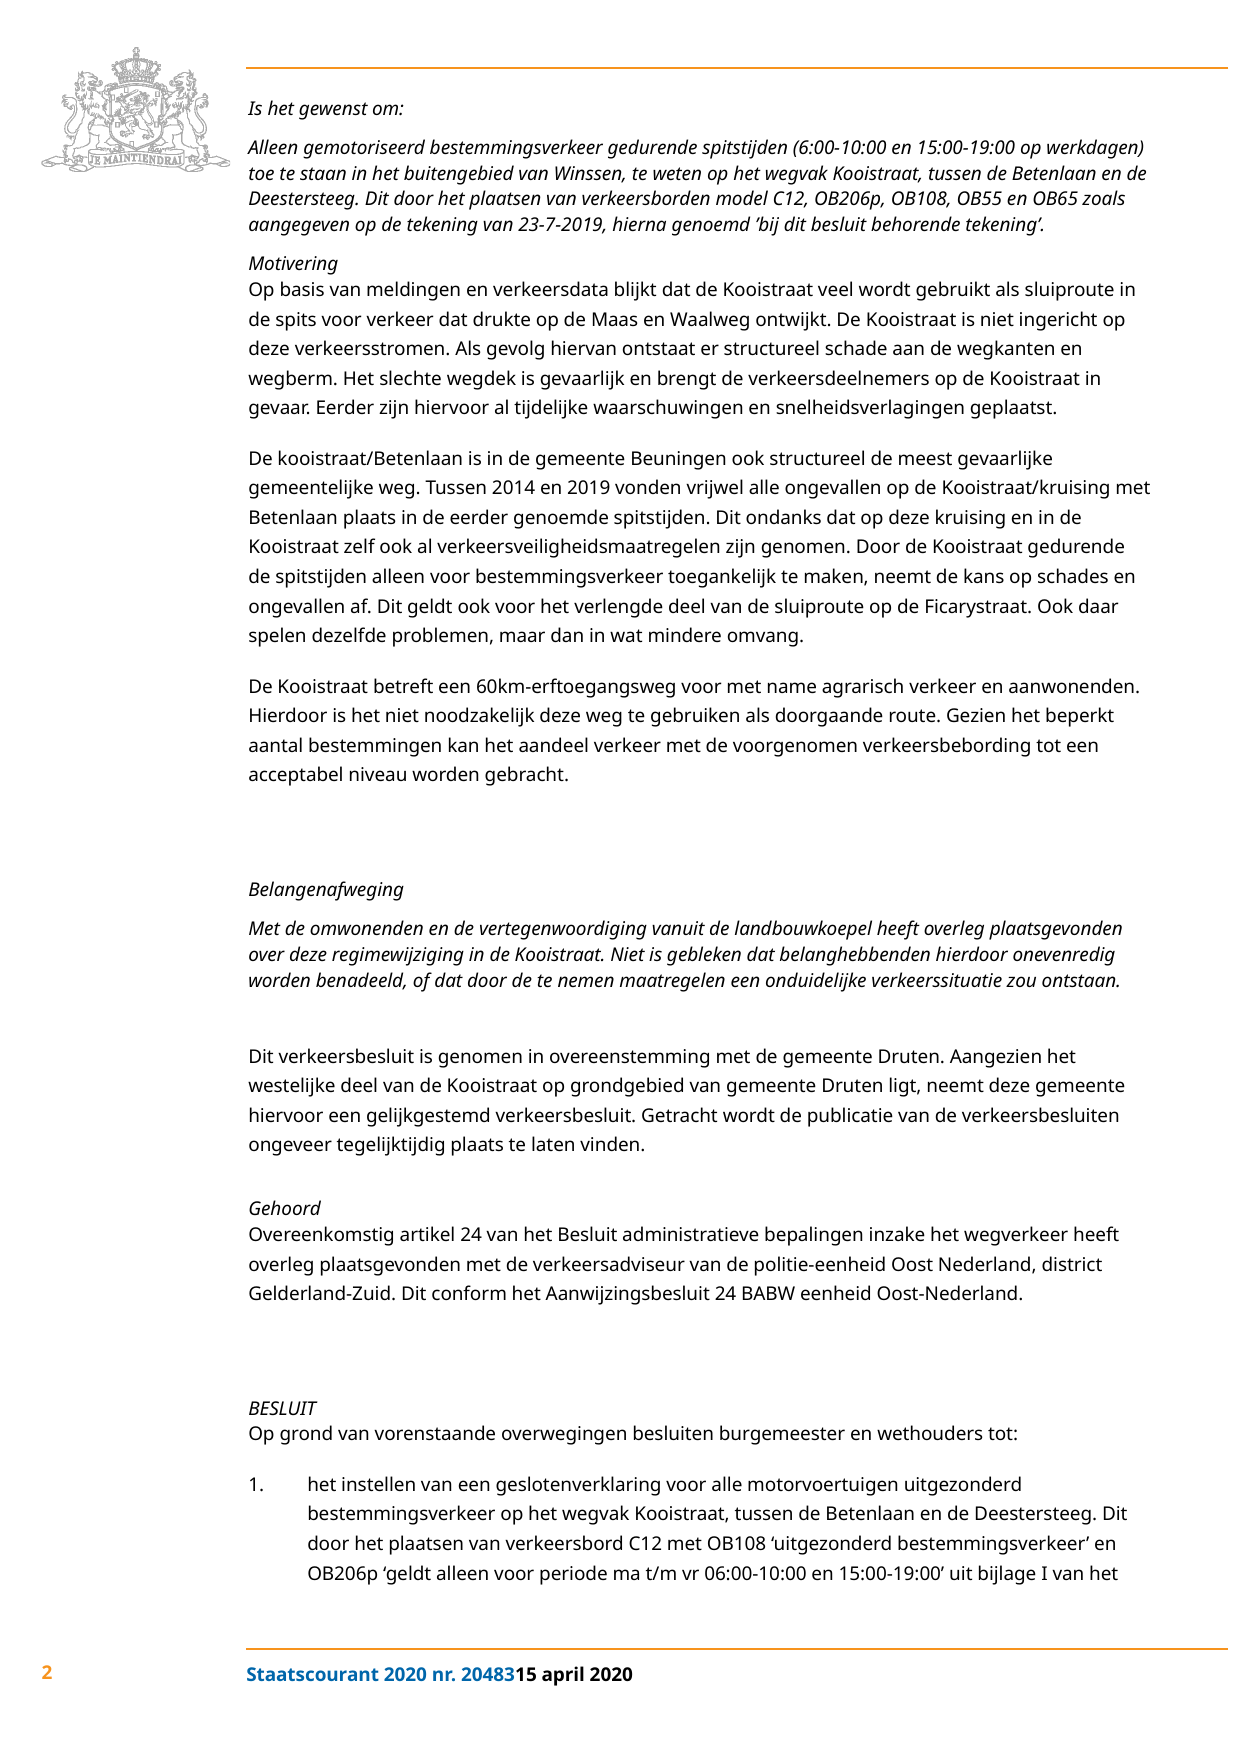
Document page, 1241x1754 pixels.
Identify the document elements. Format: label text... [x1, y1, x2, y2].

text Belangenafweging [248, 876, 1152, 902]
picture [41, 47, 231, 172]
text Op grond van vorenstaande overwegingen besluiten burgemeester en wethouders tot: [248, 1421, 1152, 1446]
text Overeenkomstig artikel 24 van het Besluit administratieve bepalingen inzake het wegverkeer heeft overleg plaatsgevonden met de verkeersadviseur van de politie-eenheid Oost Nederland, district Gelderland-Zuid. Dit conform het Aanwijzingsbesluit 24 BABW eenheid Oost-Nederland. [248, 1221, 1152, 1306]
text Alleen gemotoriseerd bestemmingsverkeer gedurende spitstijden (6:00-10:00 en 15:00-19:00 op werkdagen) toe te staan in het buitengebied van Winssen, te weten op het wegvak Kooistraat, tussen de Betenlaan en de Deestersteeg. Dit door het plaatsen van verkeersborden model C12, OB206p, OB108, OB55 en OB65 zoals aangegeven op de tekening van 23-7-2019, hierna genoemd ’bij dit besluit behorende tekening’. [248, 134, 1152, 237]
text Dit verkeersbesluit is genomen in overeenstemming met de gemeente Druten. Aangezien het westelijke deel van de Kooistraat op grondgebied van gemeente Druten ligt, neemt deze gemeente hiervoor een gelijkgestemd verkeersbesluit. Getracht wordt de publicatie van de verkeersbesluiten ongeveer tegelijktijdig plaats te laten vinden. [248, 1043, 1152, 1157]
text Gehoord [248, 1196, 1152, 1221]
text BESLUIT [248, 1395, 1152, 1421]
text Op basis van meldingen en verkeersdata blijkt dat de Kooistraat veel wordt gebruikt als sluiproute in de spits voor verkeer dat drukte op de Maas en Waalweg ontwijkt. De Kooistraat is niet ingericht op deze verkeersstromen. Als gevolg hiervan ontstaat er structureel schade aan de wegkanten en wegberm. Het slechte wegdek is gevaarlijk en brengt de verkeersdeelnemers op de Kooistraat in gevaar. Eerder zijn hiervoor al tijdelijke waarschuwingen en snelheidsverlagingen geplaatst. [248, 276, 1152, 420]
text De Kooistraat betreft een 60km-erftoegangsweg voor met name agrarisch verkeer en aanwonenden. Hierdoor is het niet noodzakelijk deze weg te gebruiken als doorgaande route. Gezien het beperkt aantal bestemmingen kan het aandeel verkeer met de voorgenomen verkeersbebording tot een acceptabel niveau worden gebracht. [248, 673, 1152, 787]
text Motivering [248, 251, 1152, 276]
text Is het gewenst om: [248, 95, 1152, 121]
text De kooistraat/Betenlaan is in de gemeente Beuningen ook structureel de meest gevaarlijke gemeentelijke weg. Tussen 2014 en 2019 vonden vrijwel alle ongevallen op de Kooistraat/kruising met Betenlaan plaats in de eerder genoemde spitstijden. Dit ondanks dat op deze kruising en in de Kooistraat zelf ook al verkeersveiligheidsmaatregelen zijn genomen. Door de Kooistraat gedurende de spitstijden alleen voor bestemmingsverkeer toegankelijk te maken, neemt de kans op schades en ongevallen af. Dit geldt ook voor het verlengde deel van de sluiproute op de Ficarystraat. Ook daar spelen dezelfde problemen, maar dan in wat mindere omvang. [248, 445, 1152, 648]
text Met de omwonenden en de vertegenwoordiging vanuit de landbouwkoepel heeft overleg plaatsgevonden over deze regimewijziging in de Kooistraat. Niet is gebleken dat belanghebbenden hierdoor onevenredig worden benadeeld, of dat door de te nemen maatregelen een onduidelijke verkeerssituatie zou ontstaan. [248, 915, 1152, 992]
list het instellen van een geslotenverklaring voor alle motorvoertuigen uitgezonderd bestemmingsverkeer op het wegvak Kooistraat, tussen de Betenlaan en de Deestersteeg. Dit door het plaatsen van verkeersbord C12 met OB108 ‘uitgezonderd bestemmingsverkeer’ en OB206p ‘geldt alleen voor periode ma t/m vr 06:00-10:00 en 15:00-19:00’ uit bijlage I van het [248, 1471, 1152, 1586]
